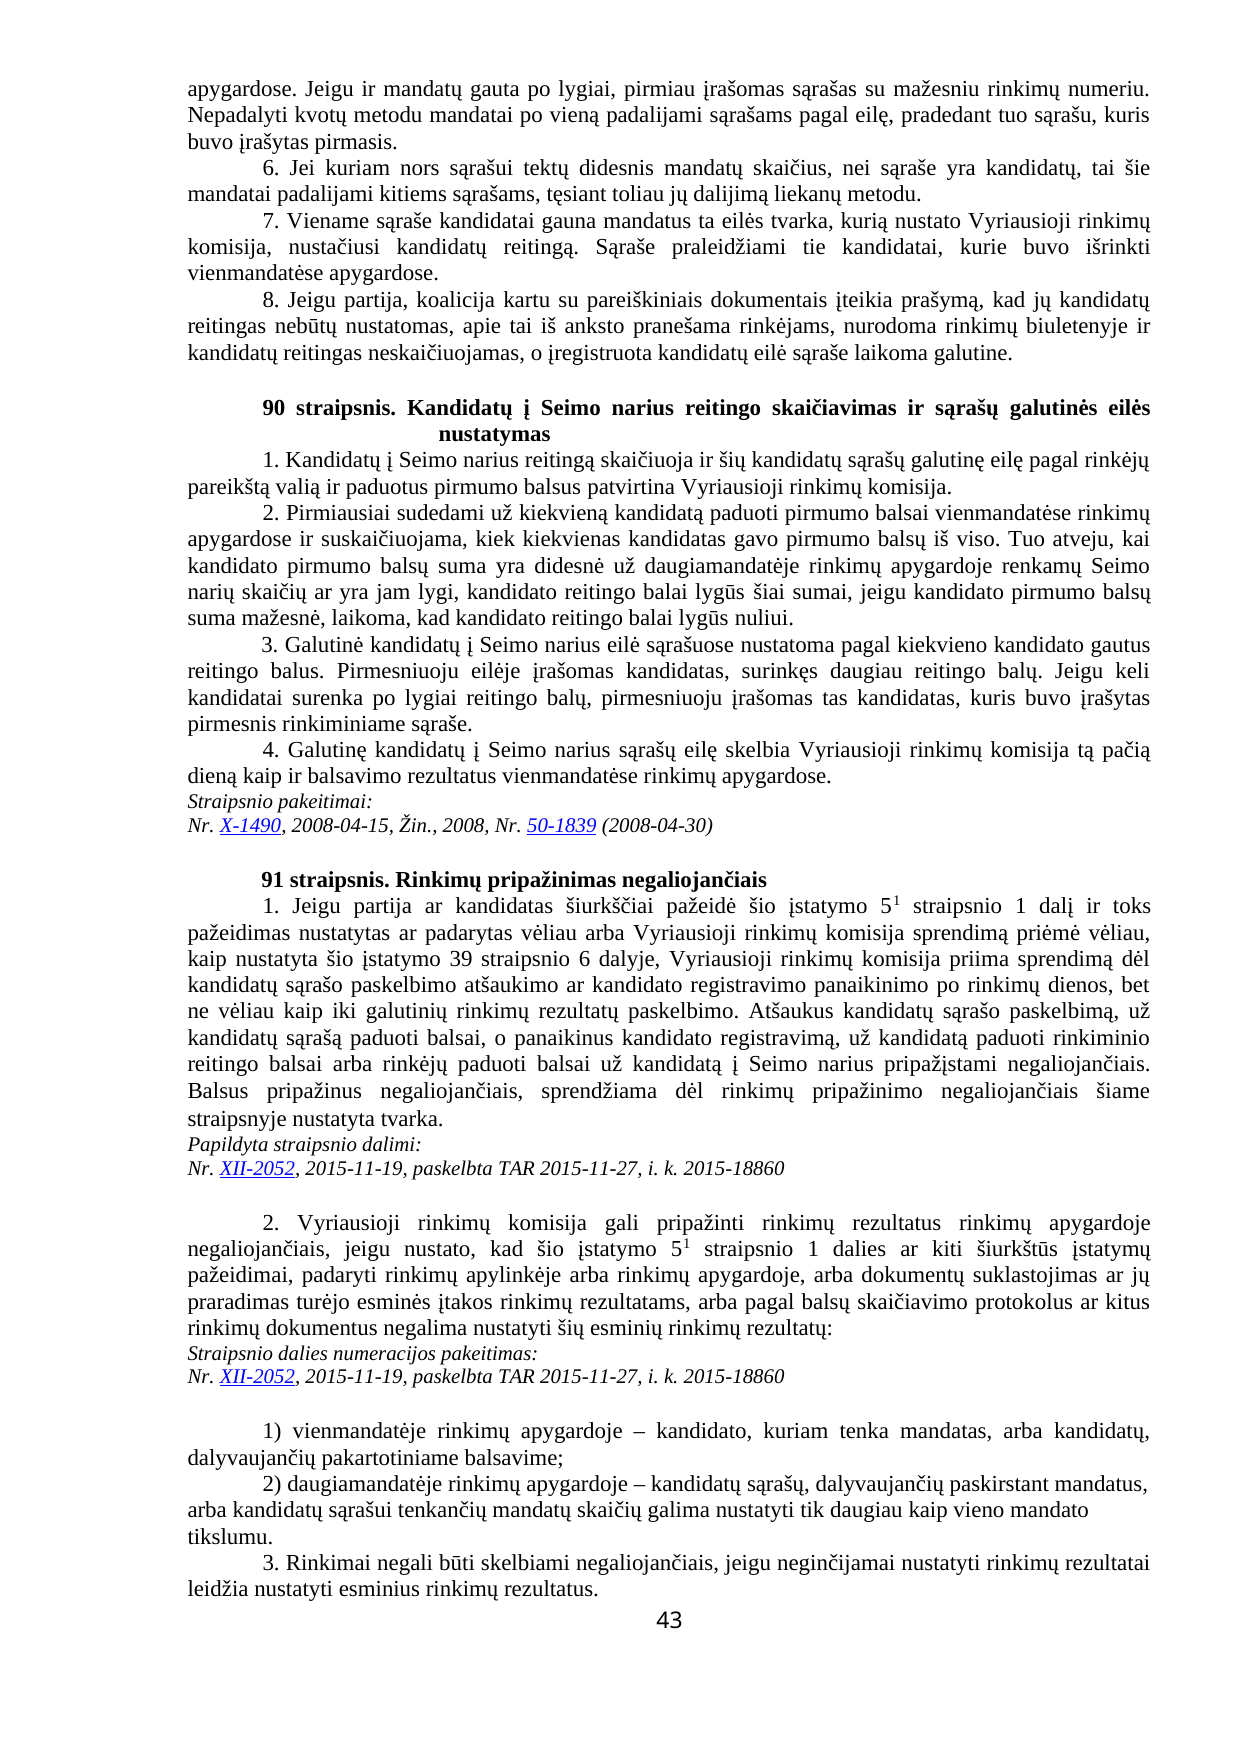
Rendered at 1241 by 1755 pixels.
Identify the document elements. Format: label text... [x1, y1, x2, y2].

text 3. Rinkimai negali būti skelbiami negaliojančiais, jeigu neginčijamai nustatyti rinkimų rezultatai leidžia nustatyti esminius rinkimų rezultatus. [187, 1549, 1152, 1602]
text 4. Galutinę kandidatų į Seimo narius sąrašų eilę skelbia Vyriausioji rinkimų komisija tą pačią dieną kaip ir balsavimo rezultatus vienmandatėse rinkimų apygardose. [187, 736, 1152, 789]
text 2) daugiamandatėje rinkimų apygardoje – kandidatų sąrašų, dalyvaujančių paskirstant mandatus, arba kandidatų sąrašui tenkančių mandatų skaičių galima nustatyti tik daugiau kaip vieno mandato tikslumu. [187, 1470, 1152, 1549]
text 8. Jeigu partija, koalicija kartu su pareiškiniais dokumentais įteikia prašymą, kad jų kandidatų reitingas nebūtų nustatomas, apie tai iš anksto pranešama rinkėjams, nurodoma rinkimų biuletenyje ir kandidatų reitingas neskaičiuojamas, o įregistruota kandidatų eilė sąraše laikoma galutine. [187, 286, 1152, 365]
text apygardose. Jeigu ir mandatų gauta po lygiai, pirmiau įrašomas sąrašas su mažesniu rinkimų numeriu. Nepadalyti kvotų metodu mandatai po vieną padalijami sąrašams pagal eilę, pradedant tuo sąrašu, kuris buvo įrašytas pirmasis. [187, 75, 1152, 154]
text 1. Kandidatų į Seimo narius reitingą skaičiuoja ir šių kandidatų sąrašų galutinę eilę pagal rinkėjų pareikštą valią ir paduotus pirmumo balsus patvirtina Vyriausioji rinkimų komisija. [187, 446, 1152, 499]
text Nr. XII-2052, 2015-11-19, paskelbta TAR 2015-11-27, i. k. 2015-18860 [187, 1156, 1152, 1180]
text 91 straipsnis. Rinkimų pripažinimas negaliojančiais [187, 866, 1152, 892]
text Nr. X-1490, 2008-04-15, Žin., 2008, Nr. 50-1839 (2008-04-30) [187, 813, 1152, 837]
text 2. Vyriausioji rinkimų komisija gali pripažinti rinkimų rezultatus rinkimų apygardoje negaliojančiais, jeigu nustato, kad šio įstatymo 51 straipsnio 1 dalies ar kiti šiurkštūs įstatymų pažeidimai, padaryti rinkimų apylinkėje arba rinkimų apygardoje, arba dokumentų suklastojimas ar jų praradimas turėjo esminės įtakos rinkimų rezultatams, arba pagal balsų skaičiavimo protokolus ar kitus rinkimų dokumentus negalima nustatyti šių esminių rinkimų rezultatų: [187, 1209, 1152, 1340]
text 3. Galutinė kandidatų į Seimo narius eilė sąrašuose nustatoma pagal kiekvieno kandidato gautus reitingo balus. Pirmesniuoju eilėje įrašomas kandidatas, surinkęs daugiau reitingo balų. Jeigu keli kandidatai surenka po lygiai reitingo balų, pirmesniuoju įrašomas tas kandidatas, kuris buvo įrašytas pirmesnis rinkiminiame sąraše. [187, 631, 1152, 736]
text Straipsnio dalies numeracijos pakeitimas: [187, 1340, 1152, 1364]
text 90 straipsnis. Kandidatų į Seimo narius reitingo skaičiavimas ir sąrašų galutinės eilės nustatymas [262, 394, 1152, 446]
text Nr. XII-2052, 2015-11-19, paskelbta TAR 2015-11-27, i. k. 2015-18860 [187, 1364, 1152, 1388]
text Papildyta straipsnio dalimi: [187, 1132, 1152, 1156]
text 7. Viename sąraše kandidatai gauna mandatus ta eilės tvarka, kurią nustato Vyriausioji rinkimų komisija, nustačiusi kandidatų reitingą. Sąraše praleidžiami tie kandidatai, kurie buvo išrinkti vienmandatėse apygardose. [187, 207, 1152, 286]
text 6. Jei kuriam nors sąrašui tektų didesnis mandatų skaičius, nei sąraše yra kandidatų, tai šie mandatai padalijami kitiems sąrašams, tęsiant toliau jų dalijimą liekanų metodu. [187, 154, 1152, 207]
text 1) vienmandatėje rinkimų apygardoje – kandidato, kuriam tenka mandatas, arba kandidatų, dalyvaujančių pakartotiniame balsavime; [187, 1417, 1152, 1470]
text Straipsnio pakeitimai: [187, 789, 1152, 813]
text 2. Pirmiausiai sudedami už kiekvieną kandidatą paduoti pirmumo balsai vienmandatėse rinkimų apygardose ir suskaičiuojama, kiek kiekvienas kandidatas gavo pirmumo balsų iš viso. Tuo atveju, kai kandidato pirmumo balsų suma yra didesnė už daugiamandatėje rinkimų apygardoje renkamų Seimo narių skaičių ar yra jam lygi, kandidato reitingo balai lygūs šiai sumai, jeigu kandidato pirmumo balsų suma mažesnė, laikoma, kad kandidato reitingo balai lygūs nuliui. [187, 499, 1152, 631]
text 1. Jeigu partija ar kandidatas šiurkščiai pažeidė šio įstatymo 51 straipsnio 1 dalį ir toks pažeidimas nustatytas ar padarytas vėliau arba Vyriausioji rinkimų komisija sprendimą priėmė vėliau, kaip nustatyta šio įstatymo 39 straipsnio 6 dalyje, Vyriausioji rinkimų komisija priima sprendimą dėl kandidatų sąrašo paskelbimo atšaukimo ar kandidato registravimo panaikinimo po rinkimų dienos, bet ne vėliau kaip iki galutinių rinkimų rezultatų paskelbimo. Atšaukus kandidatų sąrašo paskelbimą, už kandidatų sąrašą paduoti balsai, o panaikinus kandidato registravimą, už kandidatą paduoti rinkiminio reitingo balsai arba rinkėjų paduoti balsai už kandidatą į Seimo narius pripažįstami negaliojančiais. Balsus pripažinus negaliojančiais, sprendžiama dėl rinkimų pripažinimo negaliojančiais šiame straipsnyje nustatyta tvarka. [187, 892, 1152, 1132]
